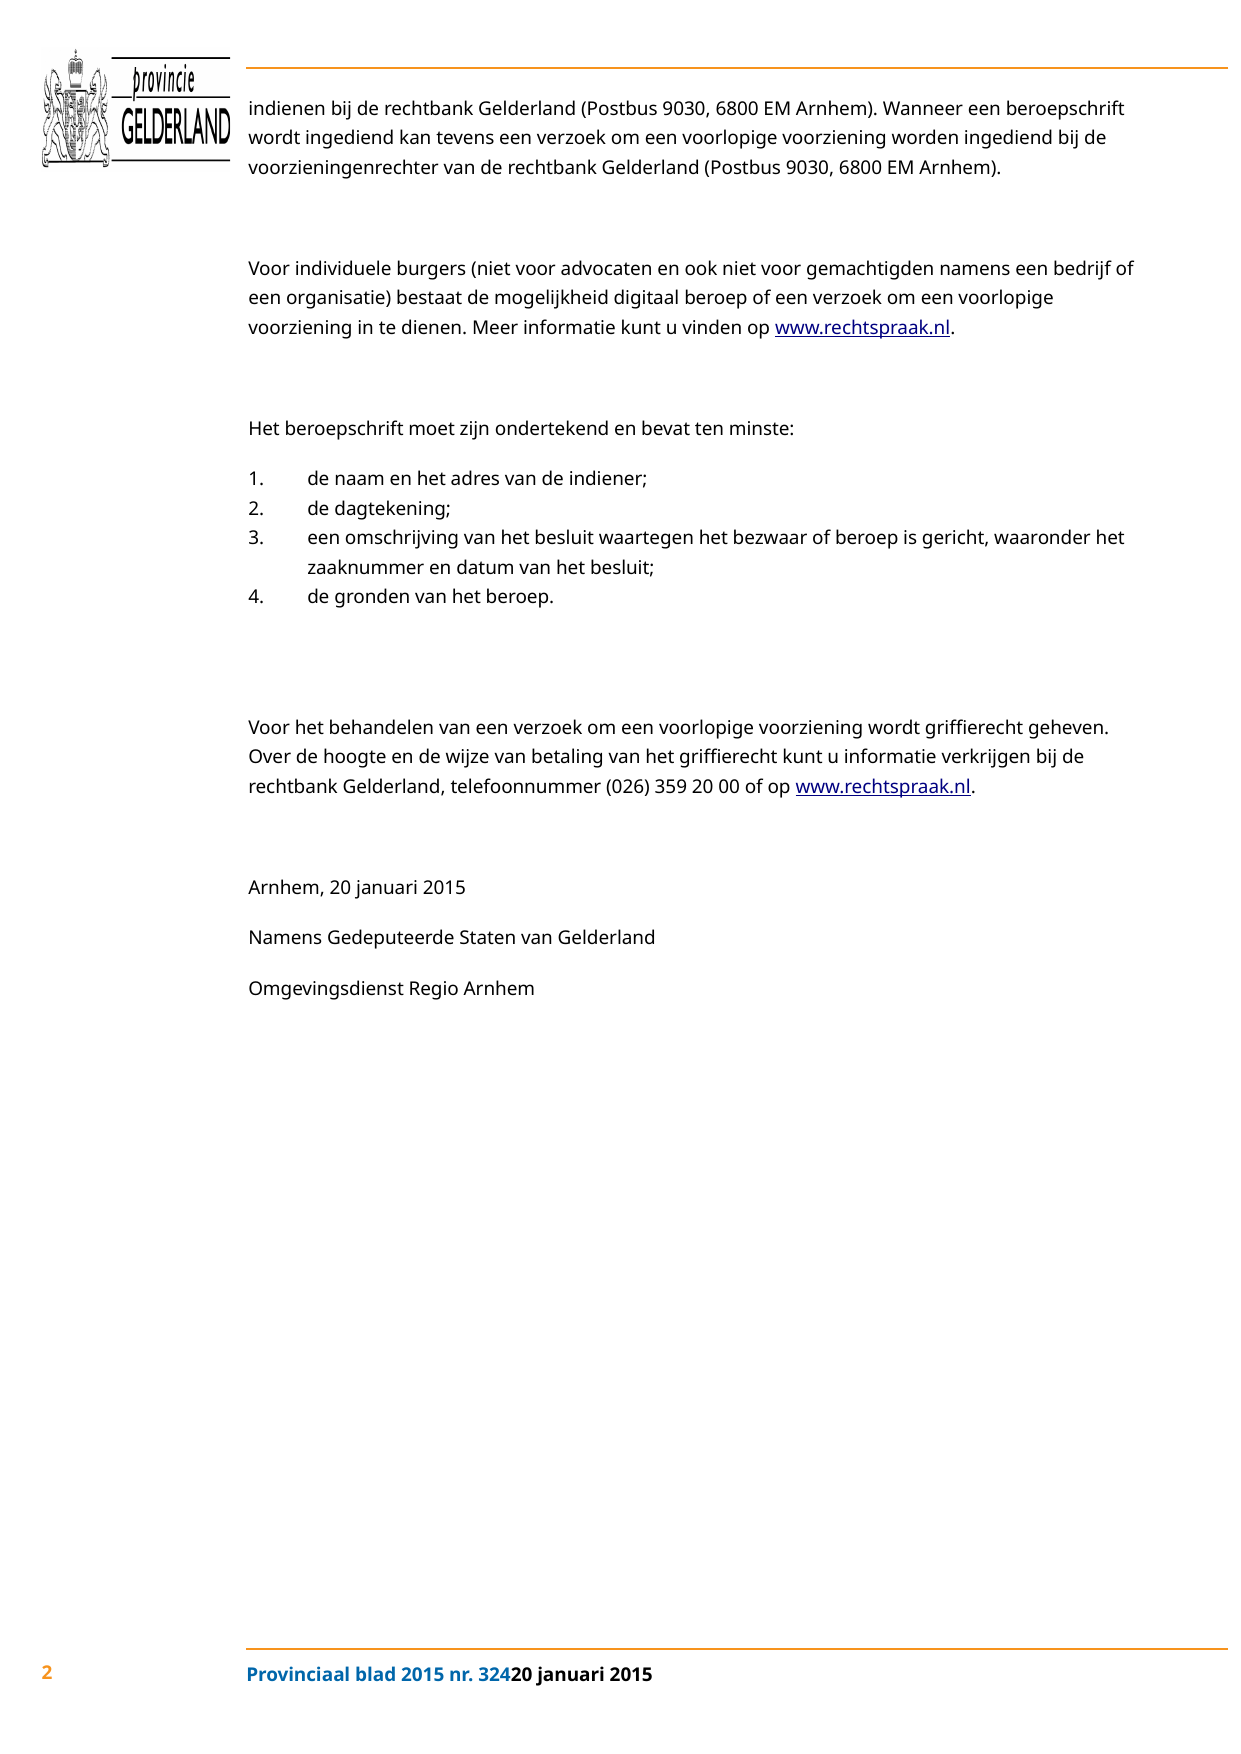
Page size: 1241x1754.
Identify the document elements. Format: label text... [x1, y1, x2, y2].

text Voor het behandelen van een verzoek om een voorlopige voorziening wordt griffierecht geheven. Over de hoogte en de wijze van betaling van het griffierecht kunt u informatie verkrijgen bij de rechtbank Gelderland, telefoonnummer (026) 359 20 00 of op www.rechtspraak.nl. [248, 714, 1152, 799]
picture [41, 47, 231, 172]
text Voor individuele burgers (niet voor advocaten en ook niet voor gemachtigden namens een bedrijf of een organisatie) bestaat de mogelijkheid digitaal beroep of een verzoek om een voorlopige voorziening in te dienen. Meer informatie kunt u vinden op www.rechtspraak.nl. [248, 255, 1152, 340]
text Namens Gedeputeerde Staten van Gelderland [248, 924, 1152, 950]
list de dagtekening; [248, 495, 1152, 521]
list een omschrijving van het besluit waartegen het bezwaar of beroep is gericht, waaronder het zaaknummer en datum van het besluit; [248, 524, 1152, 580]
text Arnhem, 20 januari 2015 [248, 874, 1152, 900]
text Omgevingsdienst Regio Arnhem [248, 975, 1152, 1001]
list de naam en het adres van de indiener; [248, 465, 1152, 491]
text Het beroepschrift moet zijn ondertekend en bevat ten minste: [248, 415, 1152, 441]
text indienen bij de rechtbank Gelderland (Postbus 9030, 6800 EM Arnhem). Wanneer een beroepschrift wordt ingediend kan tevens een verzoek om een voorlopige voorziening worden ingediend bij de voorzieningenrechter van de rechtbank Gelderland (Postbus 9030, 6800 EM Arnhem). [248, 95, 1152, 180]
list de gronden van het beroep. [248, 583, 1152, 609]
